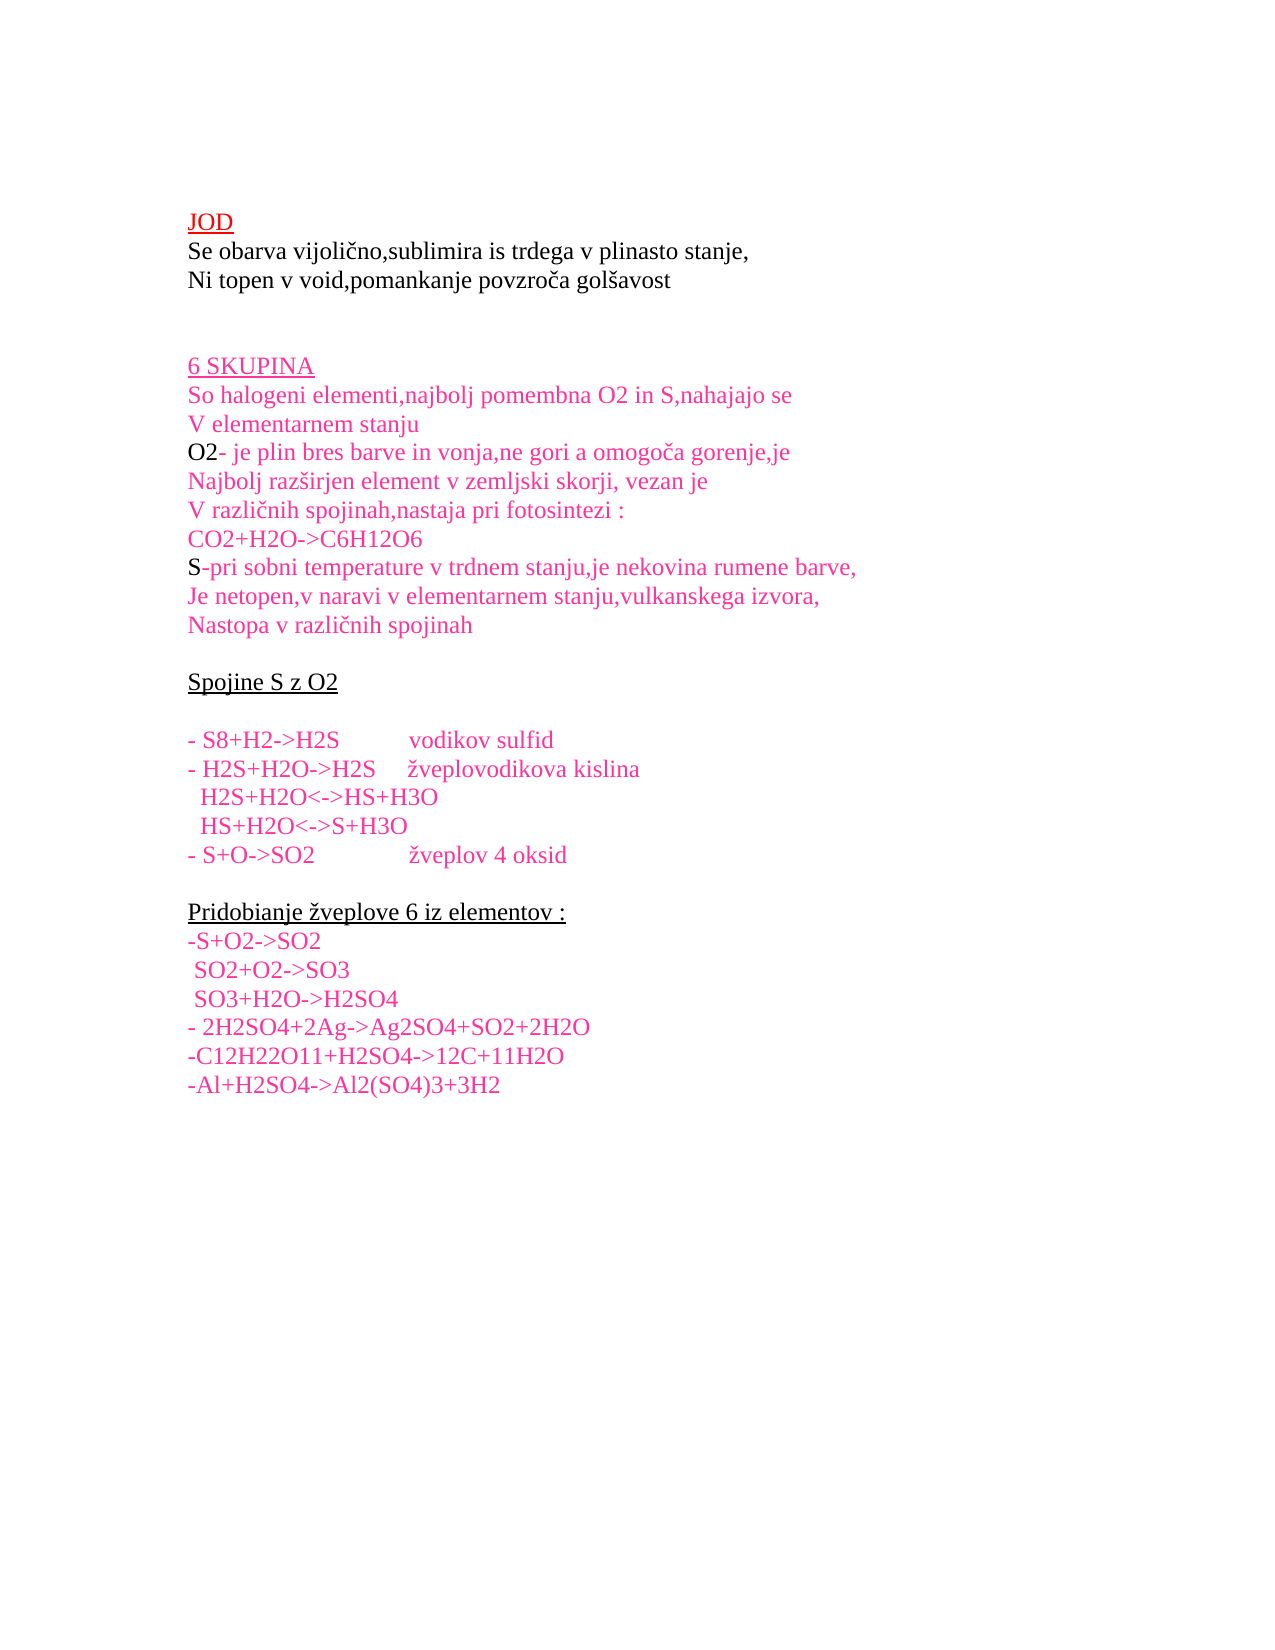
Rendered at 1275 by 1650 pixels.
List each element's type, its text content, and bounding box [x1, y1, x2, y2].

text HS+H2O<->S+H3O [187, 811, 1087, 840]
text H2S+H2O<->HS+H3O [187, 782, 1087, 811]
text Se obarva vijolično,sublimira is trdega v plinasto stanje, [187, 236, 1087, 265]
text Nastopa v različnih spojinah [187, 610, 1087, 639]
text Ni topen v void,pomankanje povzroča golšavost [187, 265, 1087, 294]
text JOD [187, 207, 1087, 236]
text So halogeni elementi,najbolj pomembna O2 in S,nahajajo se [187, 380, 1087, 409]
text V različnih spojinah,nastaja pri fotosintezi : [187, 495, 1087, 524]
text SO3+H2O->H2SO4 [187, 984, 1087, 1012]
text - S8+H2->H2S vodikov sulfid [187, 725, 1087, 754]
text Najbolj razširjen element v zemljski skorji, vezan je [187, 466, 1087, 495]
text - S+O->SO2 žveplov 4 oksid [187, 840, 1087, 869]
text -C12H22O11+H2SO4->12C+11H2O [187, 1041, 1087, 1070]
text Spojine S z O2 [187, 667, 1087, 696]
text - H2S+H2O->H2S žveplovodikova kislina [187, 754, 1087, 782]
text Pridobianje žveplove 6 iz elementov : [187, 897, 1087, 926]
text CO2+H2O->C6H12O6 [187, 524, 1087, 552]
text V elementarnem stanju [187, 409, 1087, 437]
text -Al+H2SO4->Al2(SO4)3+3H2 [187, 1070, 1087, 1099]
text Je netopen,v naravi v elementarnem stanju,vulkanskega izvora, [187, 581, 1087, 610]
text 6 SKUPINA [187, 351, 1087, 380]
text SO2+O2->SO3 [187, 955, 1087, 984]
text O2- je plin bres barve in vonja,ne gori a omogoča gorenje,je [187, 437, 1087, 466]
text S-pri sobni temperature v trdnem stanju,je nekovina rumene barve, [187, 552, 1087, 581]
text -S+O2->SO2 [187, 926, 1087, 955]
text - 2H2SO4+2Ag->Ag2SO4+SO2+2H2O [187, 1012, 1087, 1041]
